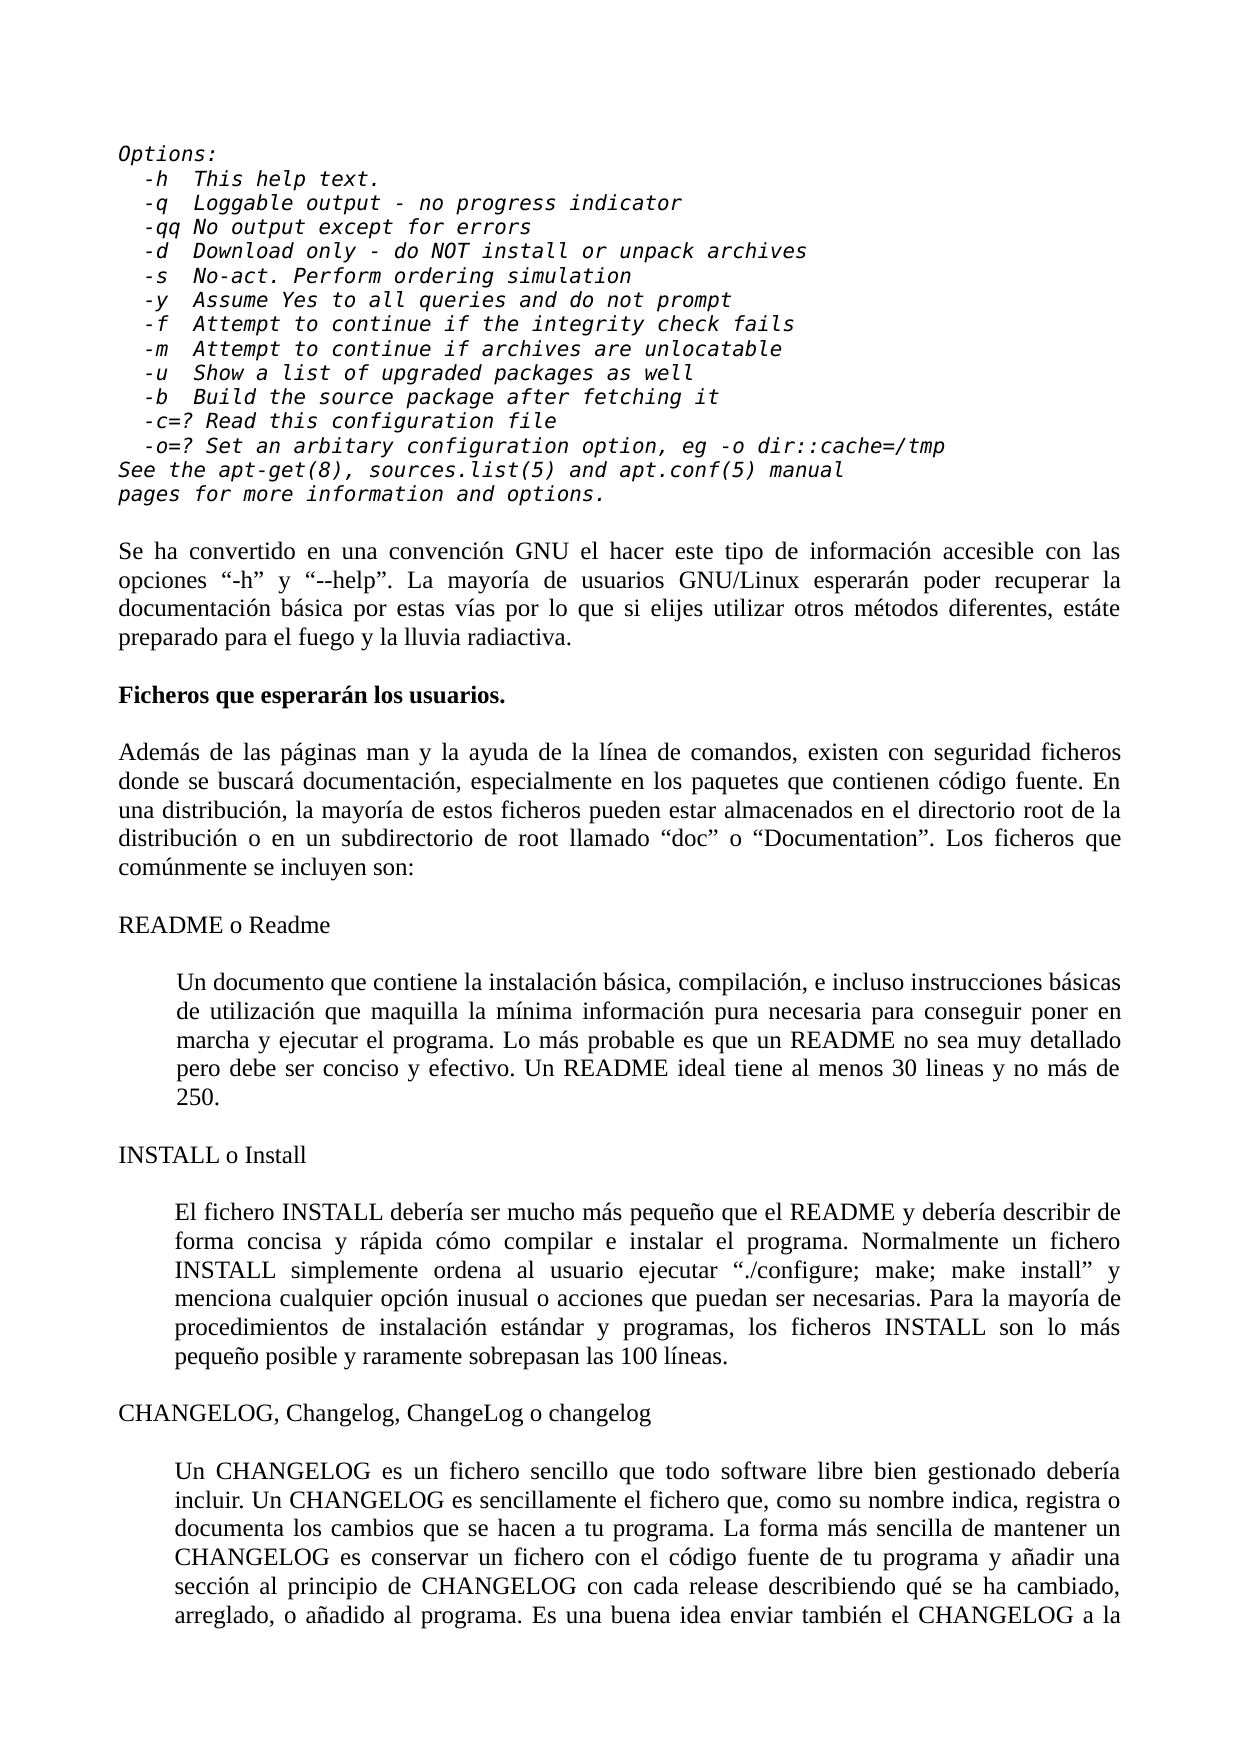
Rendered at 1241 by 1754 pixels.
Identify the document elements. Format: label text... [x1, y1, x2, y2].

text -c=? Read this configuration file [118, 409, 1122, 434]
text -h This help text. [118, 167, 1122, 191]
text Un documento que contiene la instalación básica, compilación, e incluso instrucciones básicas de utilización que maquilla la mínima información pura necesaria para conseguir poner en marcha y ejecutar el programa. Lo más probable es que un README no sea muy detallado pero debe ser conciso y efectivo. Un README ideal tiene al menos 30 lineas y no más de 250. [176, 967, 1122, 1111]
text -m Attempt to continue if archives are unlocatable [118, 337, 1122, 361]
text Se ha convertido en una convención GNU el hacer este tipo de información accesible con las opciones “-h” y “--help”. La mayoría de usuarios GNU/Linux esperarán poder recuperar la documentación básica por estas vías por lo que si elijes utilizar otros métodos diferentes, estáte preparado para el fuego y la lluvia radiactiva. [118, 536, 1122, 651]
text -q Loggable output - no progress indicator [118, 191, 1122, 215]
text -b Build the source package after fetching it [118, 385, 1122, 409]
text El fichero INSTALL debería ser mucho más pequeño que el README y debería describir de forma concisa y rápida cómo compilar e instalar el programa. Normalmente un fichero INSTALL simplemente ordena al usuario ejecutar “./configure; make; make install” y menciona cualquier opción inusual o acciones que puedan ser necesarias. Para la mayoría de procedimientos de instalación estándar y programas, los ficheros INSTALL son lo más pequeño posible y raramente sobrepasan las 100 líneas. [174, 1197, 1122, 1370]
text Ficheros que esperarán los usuarios. [118, 680, 1122, 708]
text See the apt-get(8), sources.list(5) and apt.conf(5) manual [118, 458, 1122, 482]
text CHANGELOG, Changelog, ChangeLog o changelog [118, 1398, 1122, 1427]
text -u Show a list of upgraded packages as well [118, 361, 1122, 385]
text -f Attempt to continue if the integrity check fails [118, 312, 1122, 337]
text Un CHANGELOG es un fichero sencillo que todo software libre bien gestionado debería incluir. Un CHANGELOG es sencillamente el fichero que, como su nombre indica, registra o documenta los cambios que se hacen a tu programa. La forma más sencilla de mantener un CHANGELOG es conservar un fichero con el código fuente de tu programa y añadir una sección al principio de CHANGELOG con cada release describiendo qué se ha cambiado, arreglado, o añadido al programa. Es una buena idea enviar también el CHANGELOG a la [174, 1456, 1122, 1628]
text Options: [118, 142, 1122, 167]
text -s No-act. Perform ordering simulation [118, 264, 1122, 288]
text pages for more information and options. [118, 482, 1122, 506]
text README o Readme [118, 910, 1122, 938]
text -qq No output except for errors [118, 215, 1122, 239]
text -d Download only - do NOT install or unpack archives [118, 239, 1122, 264]
text -o=? Set an arbitary configuration option, eg -o dir::cache=/tmp [118, 434, 1122, 458]
text -y Assume Yes to all queries and do not prompt [118, 288, 1122, 312]
text Además de las páginas man y la ayuda de la línea de comandos, existen con seguridad ficheros donde se buscará documentación, especialmente en los paquetes que contienen código fuente. En una distribución, la mayoría de estos ficheros pueden estar almacenados en el directorio root de la distribución o en un subdirectorio de root llamado “doc” o “Documentation”. Los ficheros que comúnmente se incluyen son: [118, 737, 1122, 881]
text INSTALL o Install [118, 1140, 1122, 1168]
